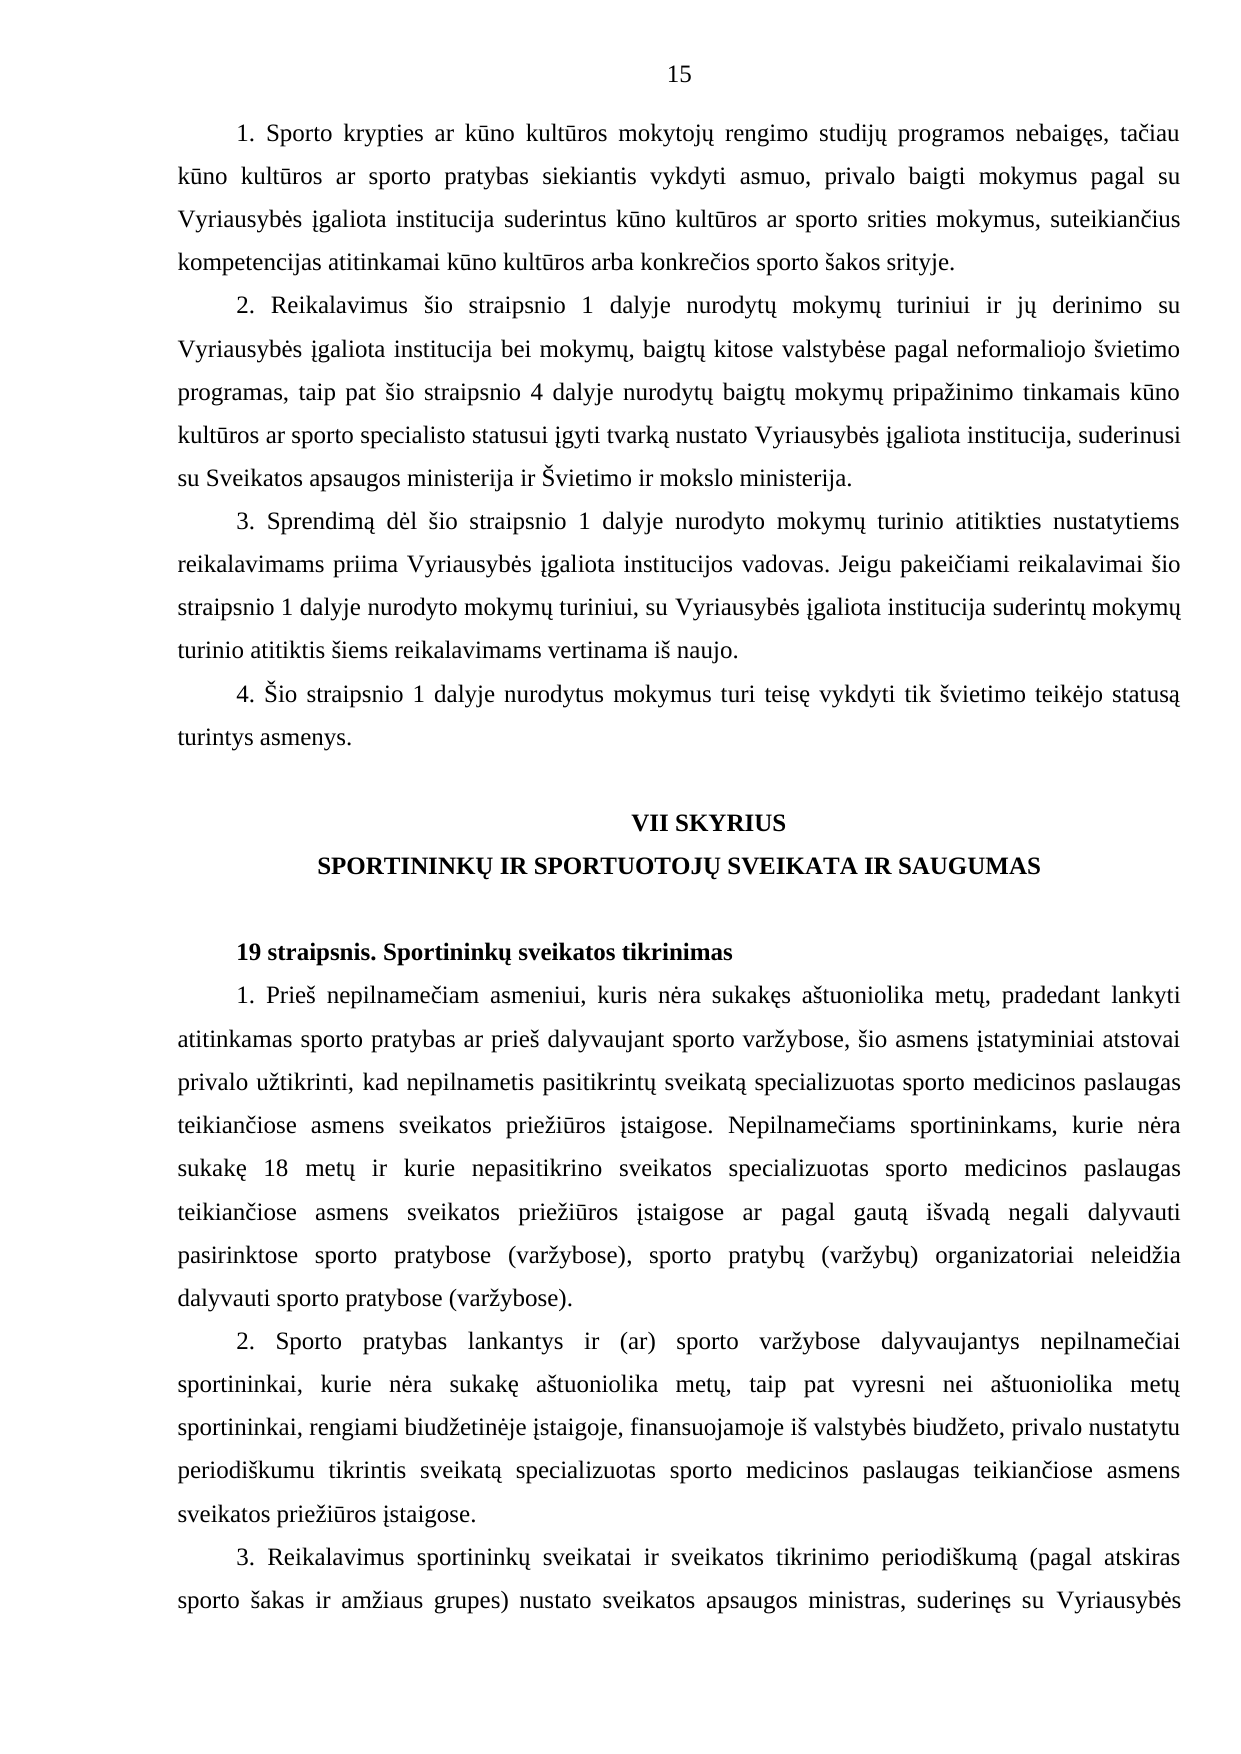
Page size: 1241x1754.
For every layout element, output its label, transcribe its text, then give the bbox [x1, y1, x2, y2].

text SPORTININKŲ IR SPORTUOTOJŲ SVEIKATA IR SAUGUMAS [177, 851, 1181, 880]
text 2. Sporto pratybas lankantys ir (ar) sporto varžybose dalyvaujantys nepilnamečiai sportininkai, kurie nėra sukakę aštuoniolika metų, taip pat vyresni nei aštuoniolika metų sportininkai, rengiami biudžetinėje įstaigoje, finansuojamoje iš valstybės biudžeto, privalo nustatytu periodiškumu tikrintis sveikatą specializuotas sporto medicinos paslaugas teikiančiose asmens sveikatos priežiūros įstaigose. [177, 1326, 1181, 1527]
text VII SKYRIUS [177, 808, 1181, 837]
text 2. Reikalavimus šio straipsnio 1 dalyje nurodytų mokymų turiniui ir jų derinimo su Vyriausybės įgaliota institucija bei mokymų, baigtų kitose valstybėse pagal neformaliojo švietimo programas, taip pat šio straipsnio 4 dalyje nurodytų baigtų mokymų pripažinimo tinkamais kūno kultūros ar sporto specialisto statusui įgyti tvarką nustato Vyriausybės įgaliota institucija, suderinusi su Sveikatos apsaugos ministerija ir Švietimo ir mokslo ministerija. [177, 291, 1181, 492]
text 3. Sprendimą dėl šio straipsnio 1 dalyje nurodyto mokymų turinio atitikties nustatytiems reikalavimams priima Vyriausybės įgaliota institucijos vadovas. Jeigu pakeičiami reikalavimai šio straipsnio 1 dalyje nurodyto mokymų turiniui, su Vyriausybės įgaliota institucija suderintų mokymų turinio atitiktis šiems reikalavimams vertinama iš naujo. [177, 506, 1181, 664]
text 3. Reikalavimus sportininkų sveikatai ir sveikatos tikrinimo periodiškumą (pagal atskiras sporto šakas ir amžiaus grupes) nustato sveikatos apsaugos ministras, suderinęs su Vyriausybės [177, 1542, 1181, 1614]
text 1. Sporto krypties ar kūno kultūros mokytojų rengimo studijų programos nebaigęs, tačiau kūno kultūros ar sporto pratybas siekiantis vykdyti asmuo, privalo baigti mokymus pagal su Vyriausybės įgaliota institucija suderintus kūno kultūros ar sporto srities mokymus, suteikiančius kompetencijas atitinkamai kūno kultūros arba konkrečios sporto šakos srityje. [177, 118, 1181, 276]
text 19 straipsnis. Sportininkų sveikatos tikrinimas [177, 937, 1181, 966]
text 1. Prieš nepilnamečiam asmeniui, kuris nėra sukakęs aštuoniolika metų, pradedant lankyti atitinkamas sporto pratybas ar prieš dalyvaujant sporto varžybose, šio asmens įstatyminiai atstovai privalo užtikrinti, kad nepilnametis pasitikrintų sveikatą specializuotas sporto medicinos paslaugas teikiančiose asmens sveikatos priežiūros įstaigose. Nepilnamečiams sportininkams, kurie nėra sukakę 18 metų ir kurie nepasitikrino sveikatos specializuotas sporto medicinos paslaugas teikiančiose asmens sveikatos priežiūros įstaigose ar pagal gautą išvadą negali dalyvauti pasirinktose sporto pratybose (varžybose), sporto pratybų (varžybų) organizatoriai neleidžia dalyvauti sporto pratybose (varžybose). [177, 981, 1181, 1312]
text 4. Šio straipsnio 1 dalyje nurodytus mokymus turi teisę vykdyti tik švietimo teikėjo statusą turintys asmenys. [177, 679, 1181, 751]
